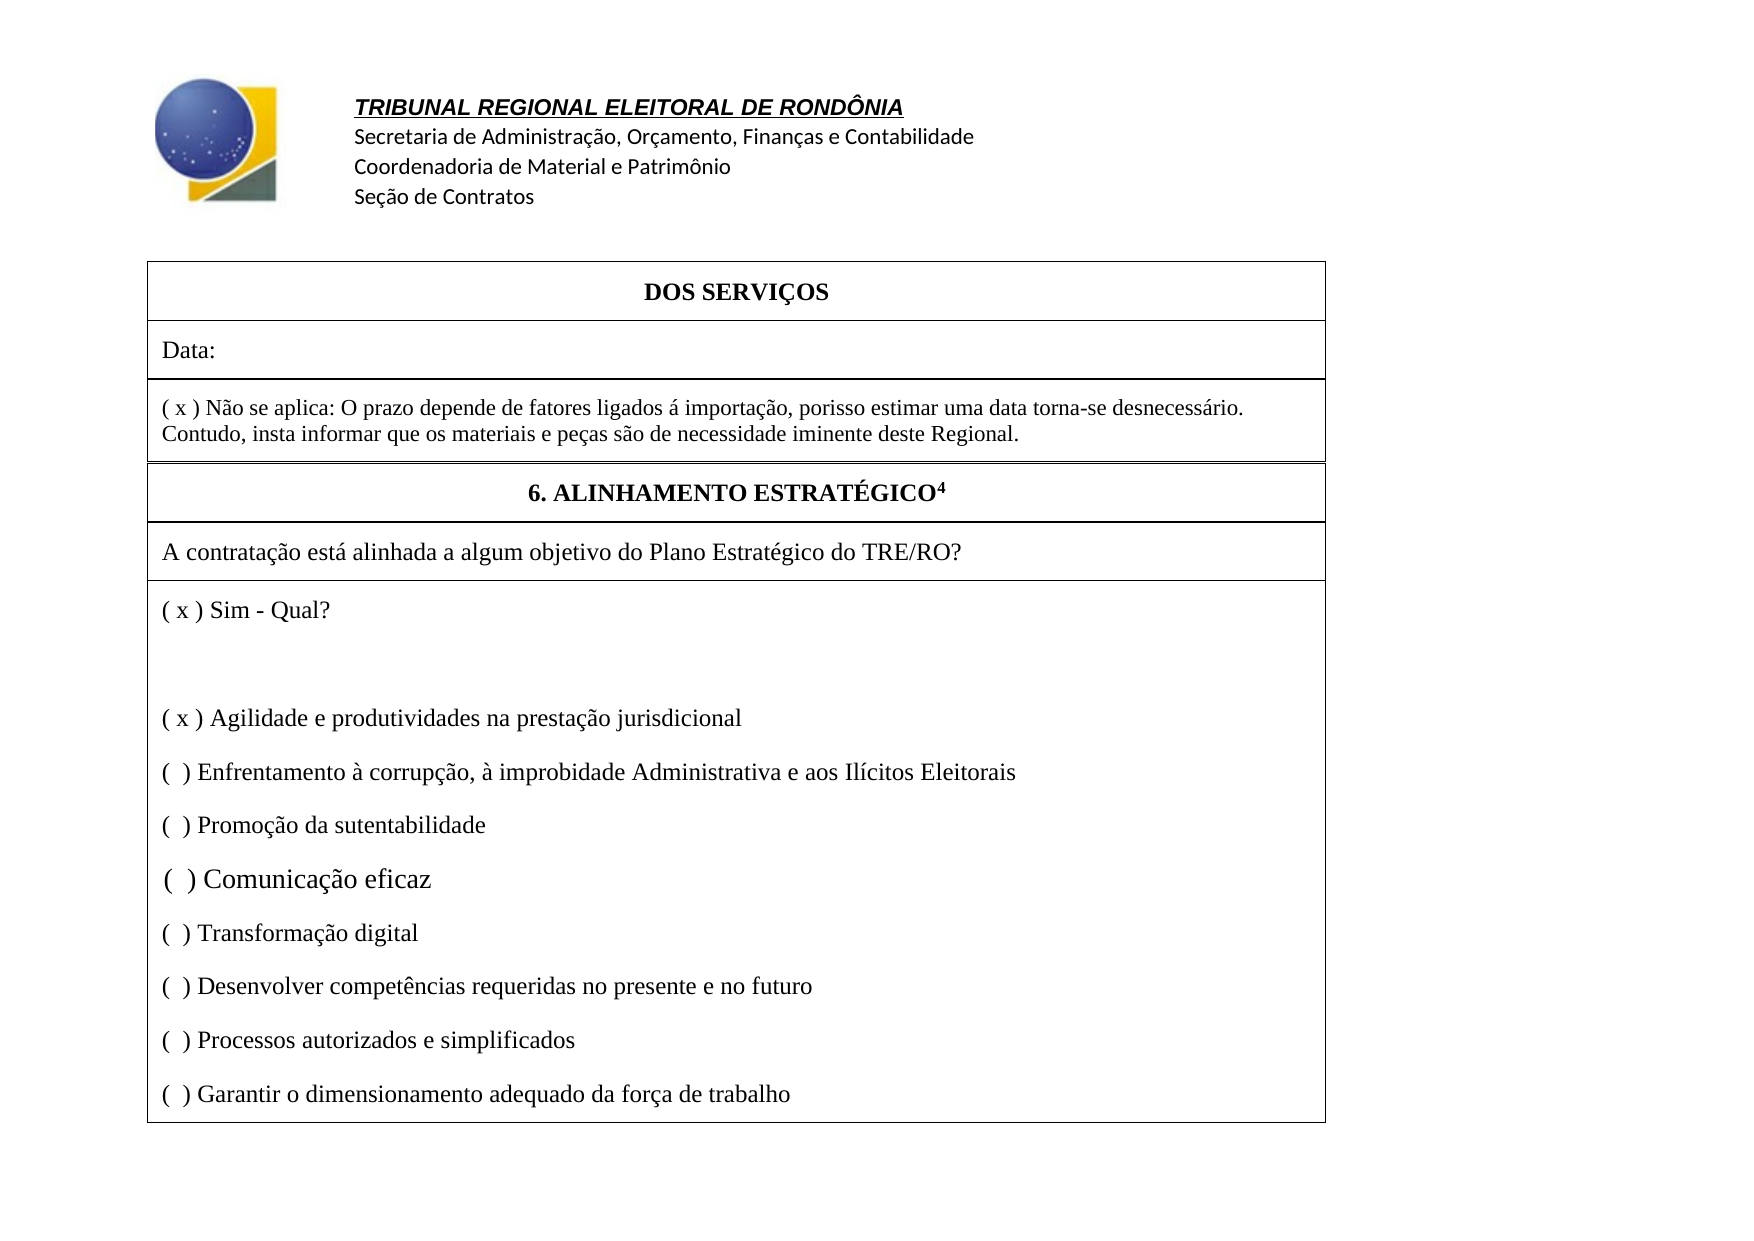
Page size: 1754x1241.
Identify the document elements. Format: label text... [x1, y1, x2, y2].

table_cell ( x ) Não se aplica: O prazo depende de fatores ligados á importação, porisso estimar uma data torna-se desnecessário. Contudo, insta informar que os materiais e peças são de necessidade iminente deste Regional. [148, 380, 1325, 461]
table_cell ( x ) Sim - Qual? ( x ) Agilidade e produtividades na prestação jurisdicional ( ) Enfrentamento à corrupção, à improbidade Administrativa e aos Ilícitos Eleitorais ( ) Promoção da sutentabilidade ( ) Comunicação eficaz ( ) Transformação digital ( ) Desenvolver competências requeridas no presente e no futuro ( ) Processos autorizados e simplificados ( ) Garantir o dimensionamento adequado da força de trabalho [148, 581, 1325, 1122]
table_header 6. ALINHAMENTO ESTRATÉGICO4 [148, 464, 1325, 521]
table_header DOS SERVIÇOS [148, 262, 1325, 319]
table_cell Data: [148, 321, 1325, 378]
table_cell A contratação está alinhada a algum objetivo do Plano Estratégico do TRE/RO? [148, 523, 1325, 580]
